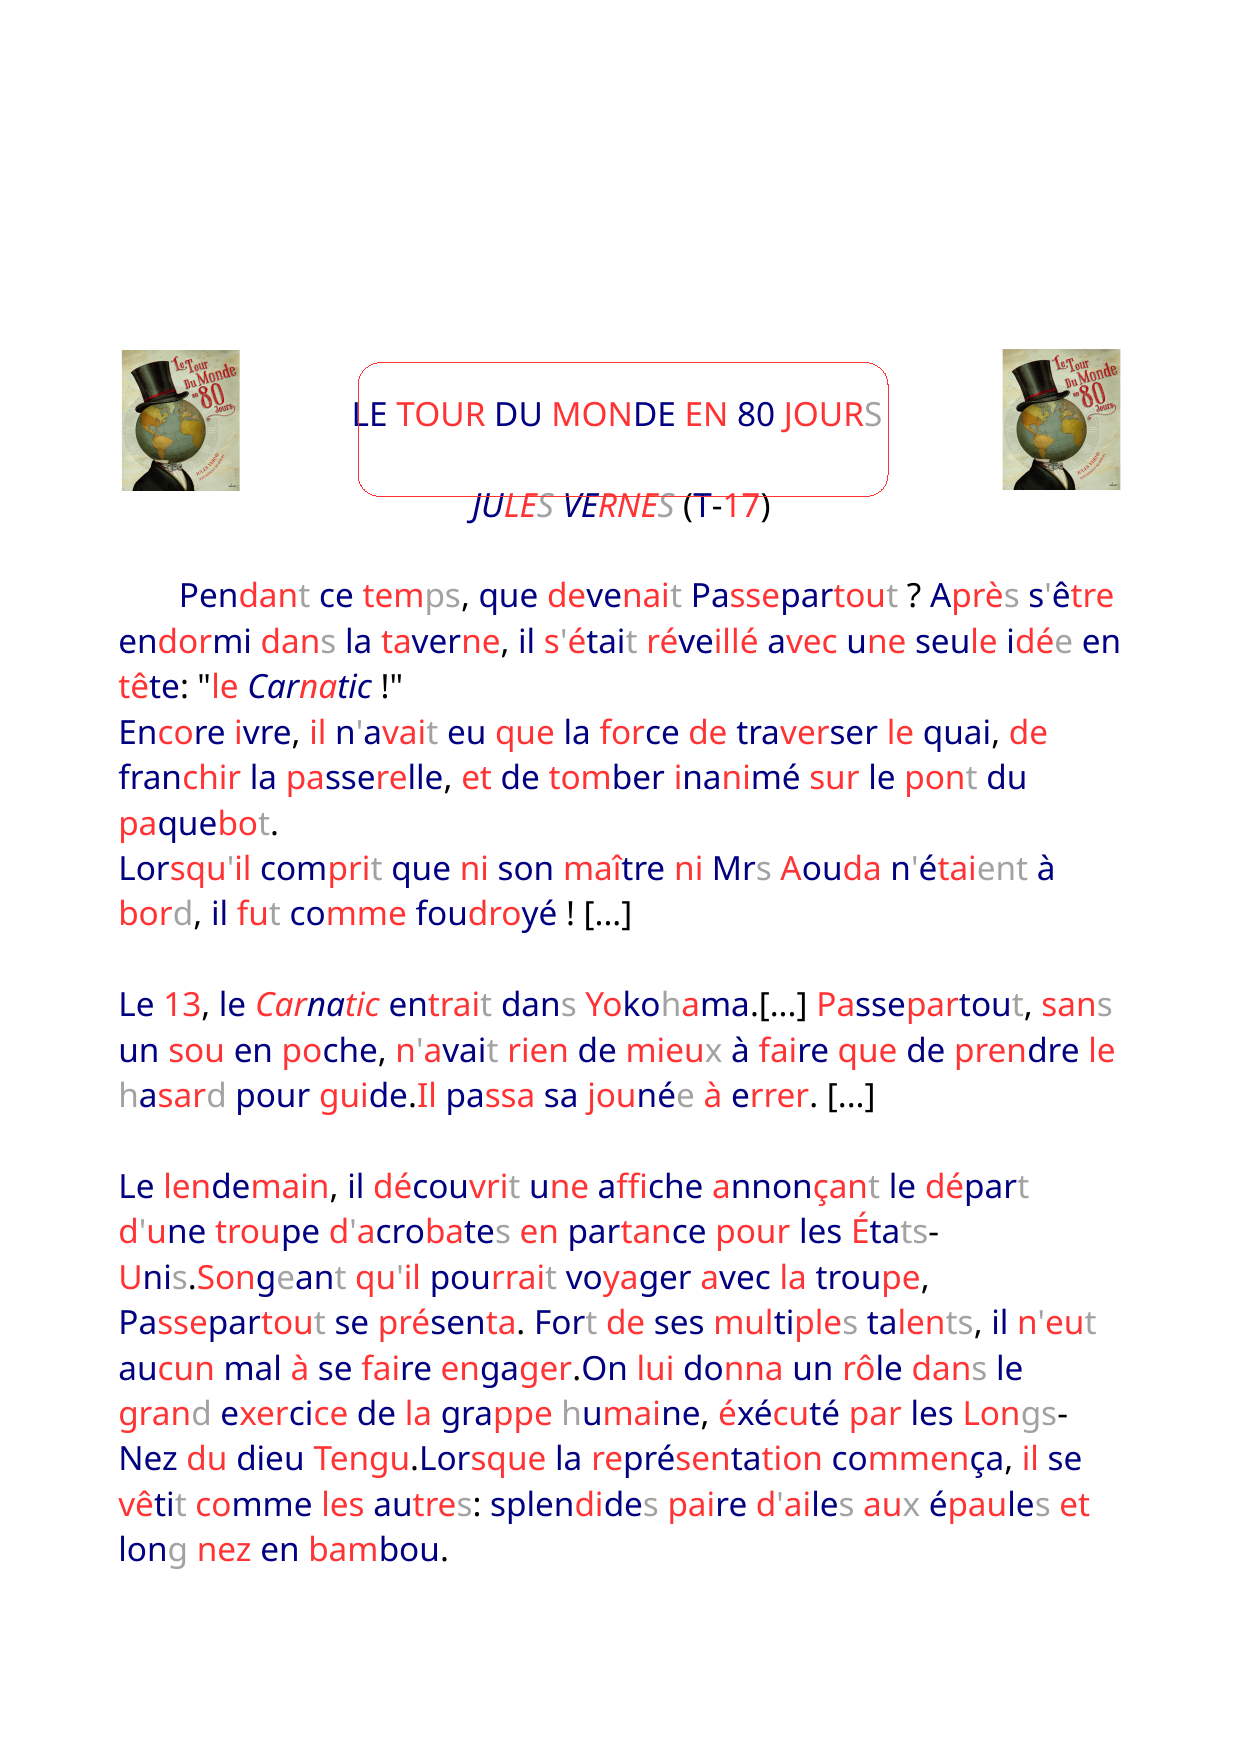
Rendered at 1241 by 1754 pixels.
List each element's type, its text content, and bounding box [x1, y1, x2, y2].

text Lorsqu'il comprit que ni son maître ni Mrs Aouda n'étaient à bord, il fut comme foudroyé ! [...] [118, 845, 1122, 936]
picture [121, 350, 240, 491]
text LE TOUR DU MONDE EN 80 JOURS [889, 391, 1002, 436]
text Encore ivre, il n'avait eu que la force de traverser le quai, de franchir la passerelle, et de tomber inanimé sur le pont du paquebot. [118, 708, 1122, 845]
text Pendant ce temps, que devenait Passepartout ? Après s'être endormi dans la taverne, il s'était réveillé avec une seule idée en tête: "le Carnatic !" [118, 572, 1122, 708]
text Le 13, le Carnatic entrait dans Yokohama.[...] Passepartout, sans un sou en poche, n'avait rien de mieux à faire que de prendre le hasard pour guide.Il passa sa jounée à errer. [...] [118, 981, 1122, 1117]
text JULES VERNES (T-17) [118, 481, 1122, 527]
text LE TOUR DU MONDE EN 80 JOURS [359, 391, 888, 436]
text LE TOUR DU MONDE EN 80 JOURS [240, 391, 358, 436]
picture [1002, 349, 1121, 490]
text Le lendemain, il découvrit une affiche annonçant le départ d'une troupe d'acrobates en partance pour les États-Unis.Songeant qu'il pourrait voyager avec la troupe, Passepartout se présenta. Fort de ses multiples talents, il n'eut aucun mal à se faire engager.On lui donna un rôle dans le grand exercice de la grappe humaine, éxécuté par les Longs-Nez du dieu Tengu.Lorsque la représentation commença, il se vêtit comme les autres: splendides paire d'ailes aux épaules et long nez en bambou. [118, 1163, 1122, 1571]
